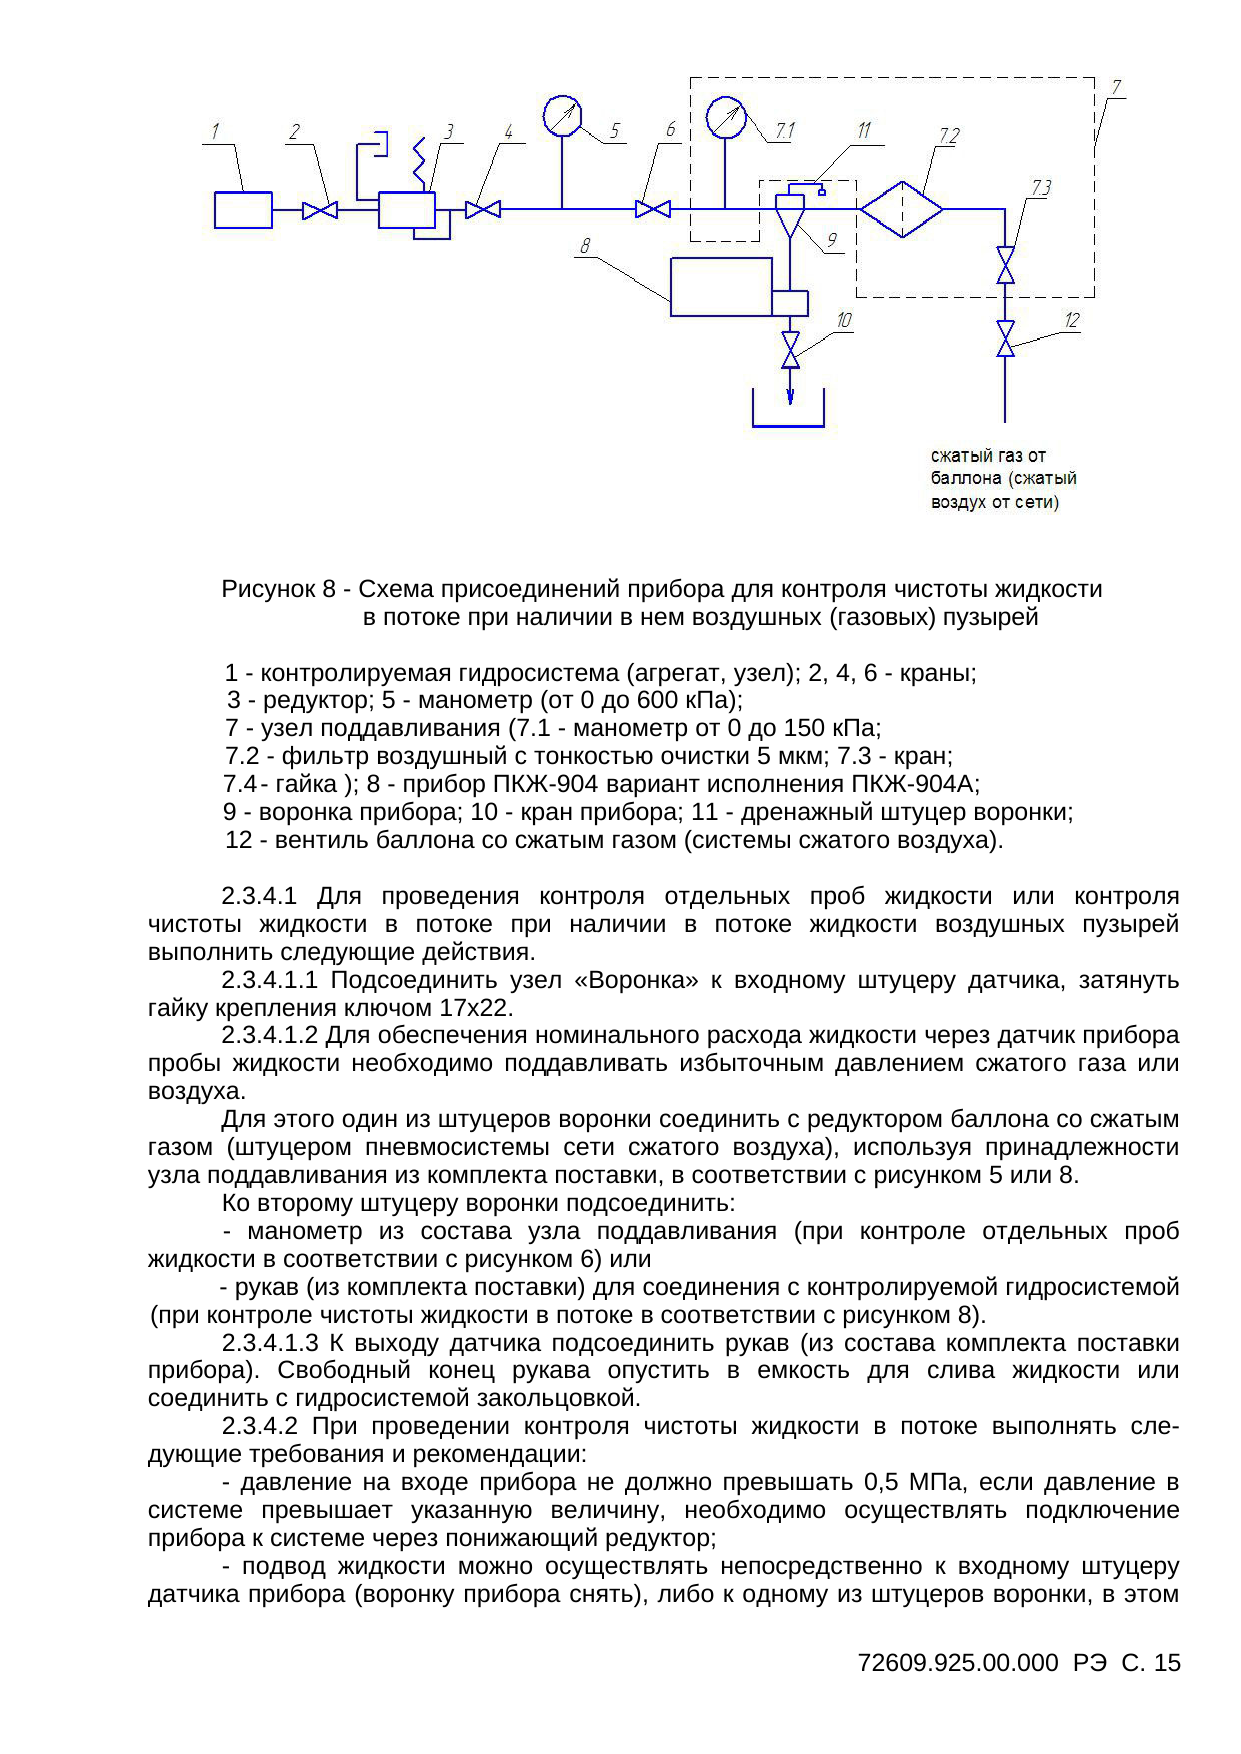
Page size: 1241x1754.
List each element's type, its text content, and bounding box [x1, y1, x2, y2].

text 2.3.4.1 Для проведения контроля отдельных проб жидкости или контроля чистоты жидкости в потоке при наличии в потоке жидкости воздушных пузырей выполнить следующие действия. [148, 882, 1181, 966]
text - давление на входе прибора не должно превышать 0,5 МПа, если давление в системе превышает указанную величину, необходимо осуществлять подключение прибора к системе через понижающий редуктор; [148, 1468, 1181, 1552]
text 9 - воронка прибора; 10 - кран прибора; 11 - дренажный штуцер воронки; [223, 798, 1181, 826]
text 7.2 - фильтр воздушный с тонкостью очистки 5 мкм; 7.3 - кран; [148, 742, 1181, 770]
text 12 - вентиль баллона со сжатым газом (системы сжатого воздуха). [148, 826, 1181, 854]
text Рисунок 8 - Схема присоединений прибора для контроля чистоты жидкости [221, 575, 1181, 603]
text 2.3.4.1.3 К выходу датчика подсоединить рукав (из состава комплекта поставки прибора). Свободный конец рукава опустить в емкость для слива жидкости или соединить с гидросистемой закольцовкой. [148, 1328, 1181, 1412]
text - манометр из состава узла поддавливания (при контроле отдельных проб жидкости в соответствии с рисунком 6) или [148, 1217, 1181, 1273]
list - гайка ); 8 - прибор ПКЖ-904 вариант исполнения ПКЖ-904А; [223, 770, 1181, 798]
text 2.3.4.1.1 Подсоединить узел «Воронка» к входному штуцеру датчика, затянуть гайку крепления ключом 17х22. [148, 966, 1181, 1021]
picture [201, 76, 1127, 515]
text в потоке при наличии в нем воздушных (газовых) пузырей [363, 603, 1181, 631]
text Для этого один из штуцеров воронки соединить с редуктором баллона со сжатым газом (штуцером пневмосистемы сети сжатого воздуха), используя принадлежности узла поддавливания из комплекта поставки, в соответствии с рисунком 5 или 8. [148, 1105, 1181, 1189]
text 7 - узел поддавливания (7.1 - манометр от 0 до 150 кПа; [148, 714, 1181, 742]
text - рукав (из комплекта поставки) для соединения с контролируемой гидросистемой (при контроле чистоты жидкости в потоке в соответствии с рисунком 8). [150, 1273, 1181, 1328]
text 1 - контролируемая гидросистема (агрегат, узел); 2, 4, 6 - краны; [148, 658, 1181, 686]
text - подвод жидкости можно осуществлять непосредственно к входному штуцеру датчика прибора (воронку прибора снять), либо к одному из штуцеров воронки, в этом [148, 1552, 1181, 1608]
text Ко второму штуцеру воронки подсоединить: [148, 1189, 1181, 1217]
text 2.3.4.2 При проведении контроля чистоты жидкости в потоке выполнять сле-дующие требования и рекомендации: [148, 1412, 1181, 1468]
text 2.3.4.1.2 Для обеспечения номинального расхода жидкости через датчик прибора пробы жидкости необходимо поддавливать избыточным давлением сжатого газа или воздуха. [148, 1021, 1181, 1105]
text 3 - редуктор; 5 - манометр (от 0 до 600 кПа); [148, 686, 1181, 714]
